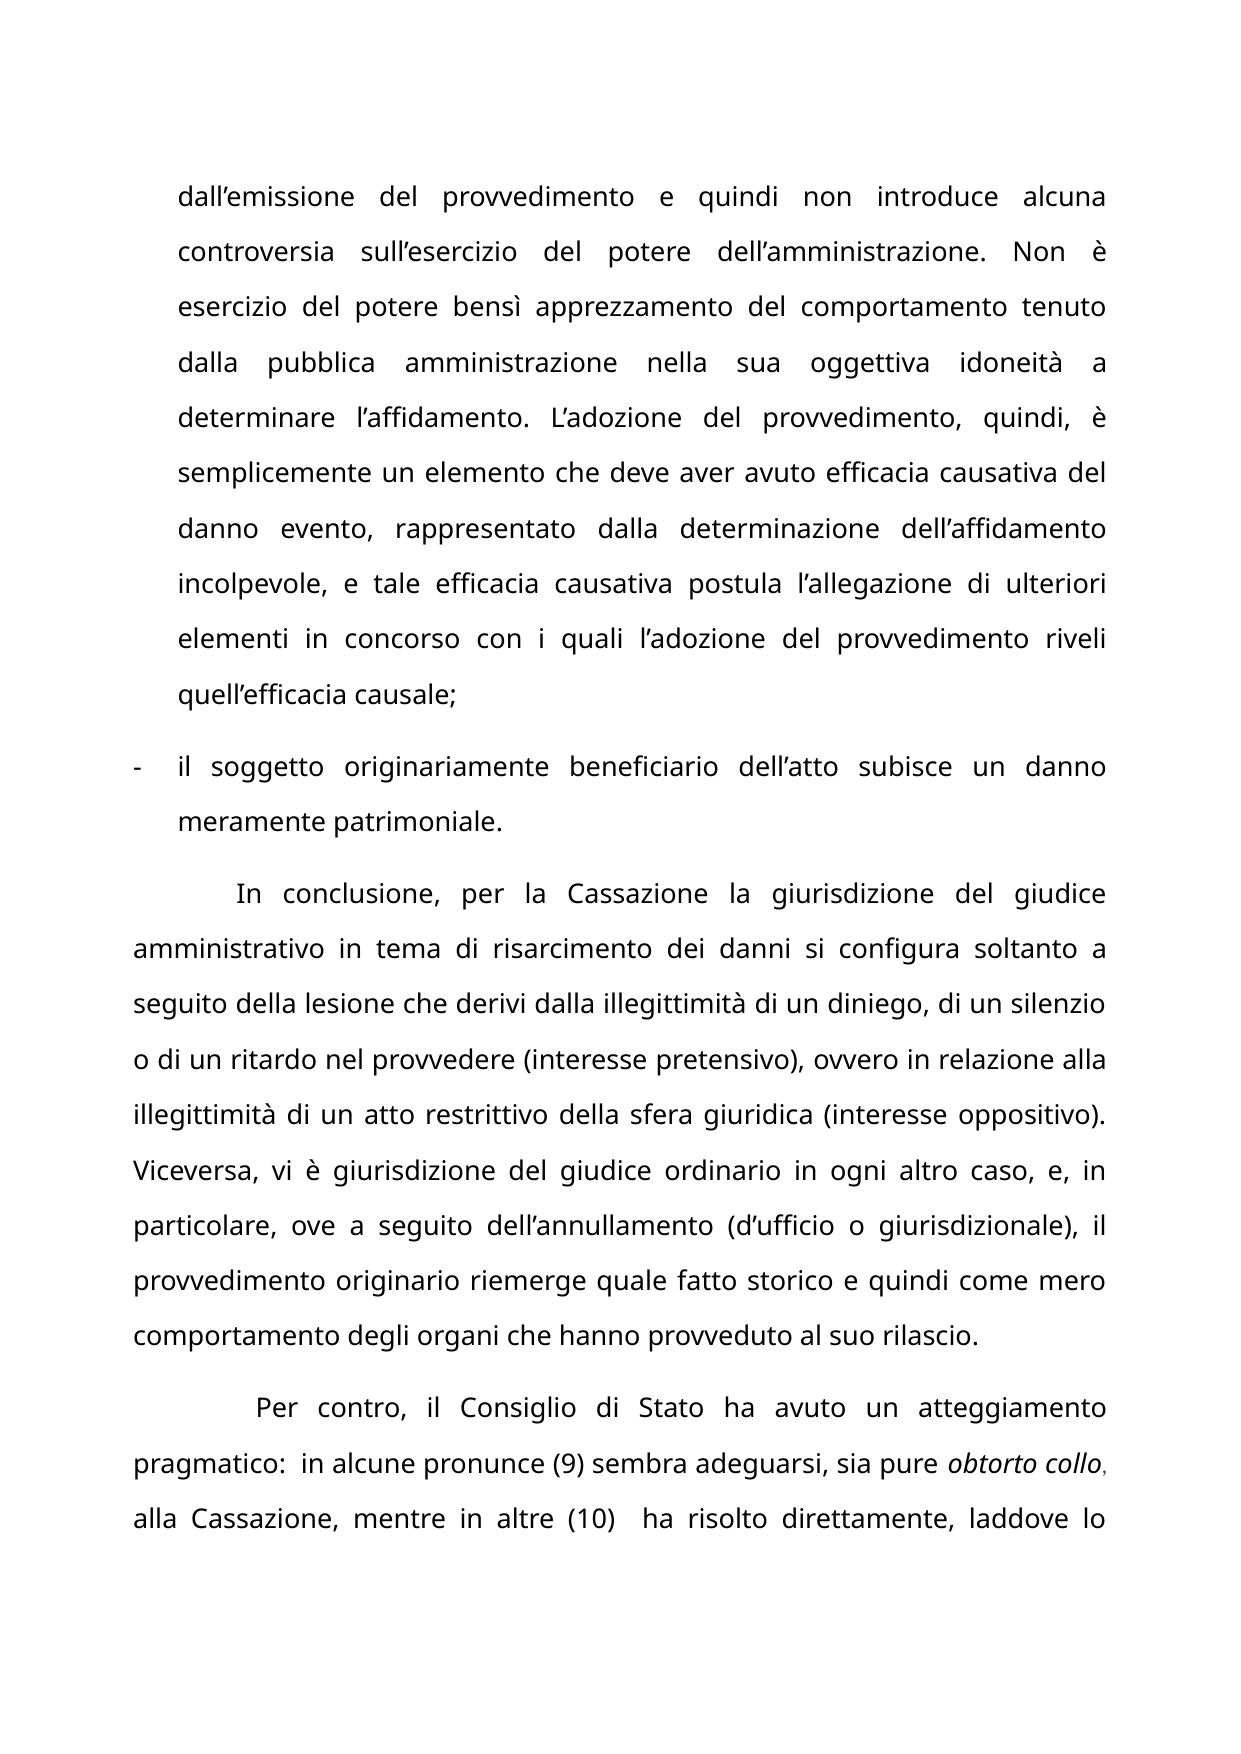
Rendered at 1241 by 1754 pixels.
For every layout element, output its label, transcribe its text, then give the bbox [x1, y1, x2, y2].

text dall’emissione del provvedimento e quindi non introduce alcuna controversia sull’esercizio del potere dell’amministrazione. Non è esercizio del potere bensì apprezzamento del comportamento tenuto dalla pubblica amministrazione nella sua oggettiva idoneità a determinare l’affidamento. L’adozione del provvedimento, quindi, è semplicemente un elemento che deve aver avuto efficacia causativa del danno evento, rappresentato dalla determinazione dell’affidamento incolpevole, e tale efficacia causativa postula l’allegazione di ulteriori elementi in concorso con i quali l’adozione del provvedimento riveli quell’efficacia causale; [133, 177, 1107, 712]
text Per contro, il Consiglio di Stato ha avuto un atteggiamento pragmatico: in alcune pronunce (9) sembra adeguarsi, sia pure obtorto collo, alla Cassazione, mentre in altre (10) ha risolto direttamente, laddove lo [133, 1389, 1107, 1536]
text In conclusione, per la Cassazione la giurisdizione del giudice amministrativo in tema di risarcimento dei danni si configura soltanto a seguito della lesione che derivi dalla illegittimità di un diniego, di un silenzio o di un ritardo nel provvedere (interesse pretensivo), ovvero in relazione alla illegittimità di un atto restrittivo della sfera giuridica (interesse oppositivo). Viceversa, vi è giurisdizione del giudice ordinario in ogni altro caso, e, in particolare, ove a seguito dell’annullamento (d’ufficio o giurisdizionale), il provvedimento originario riemerge quale fatto storico e quindi come mero comportamento degli organi che hanno provveduto al suo rilascio. [133, 874, 1107, 1354]
text - il soggetto originariamente beneficiario dell’atto subisce un danno meramente patrimoniale. [133, 747, 1107, 839]
